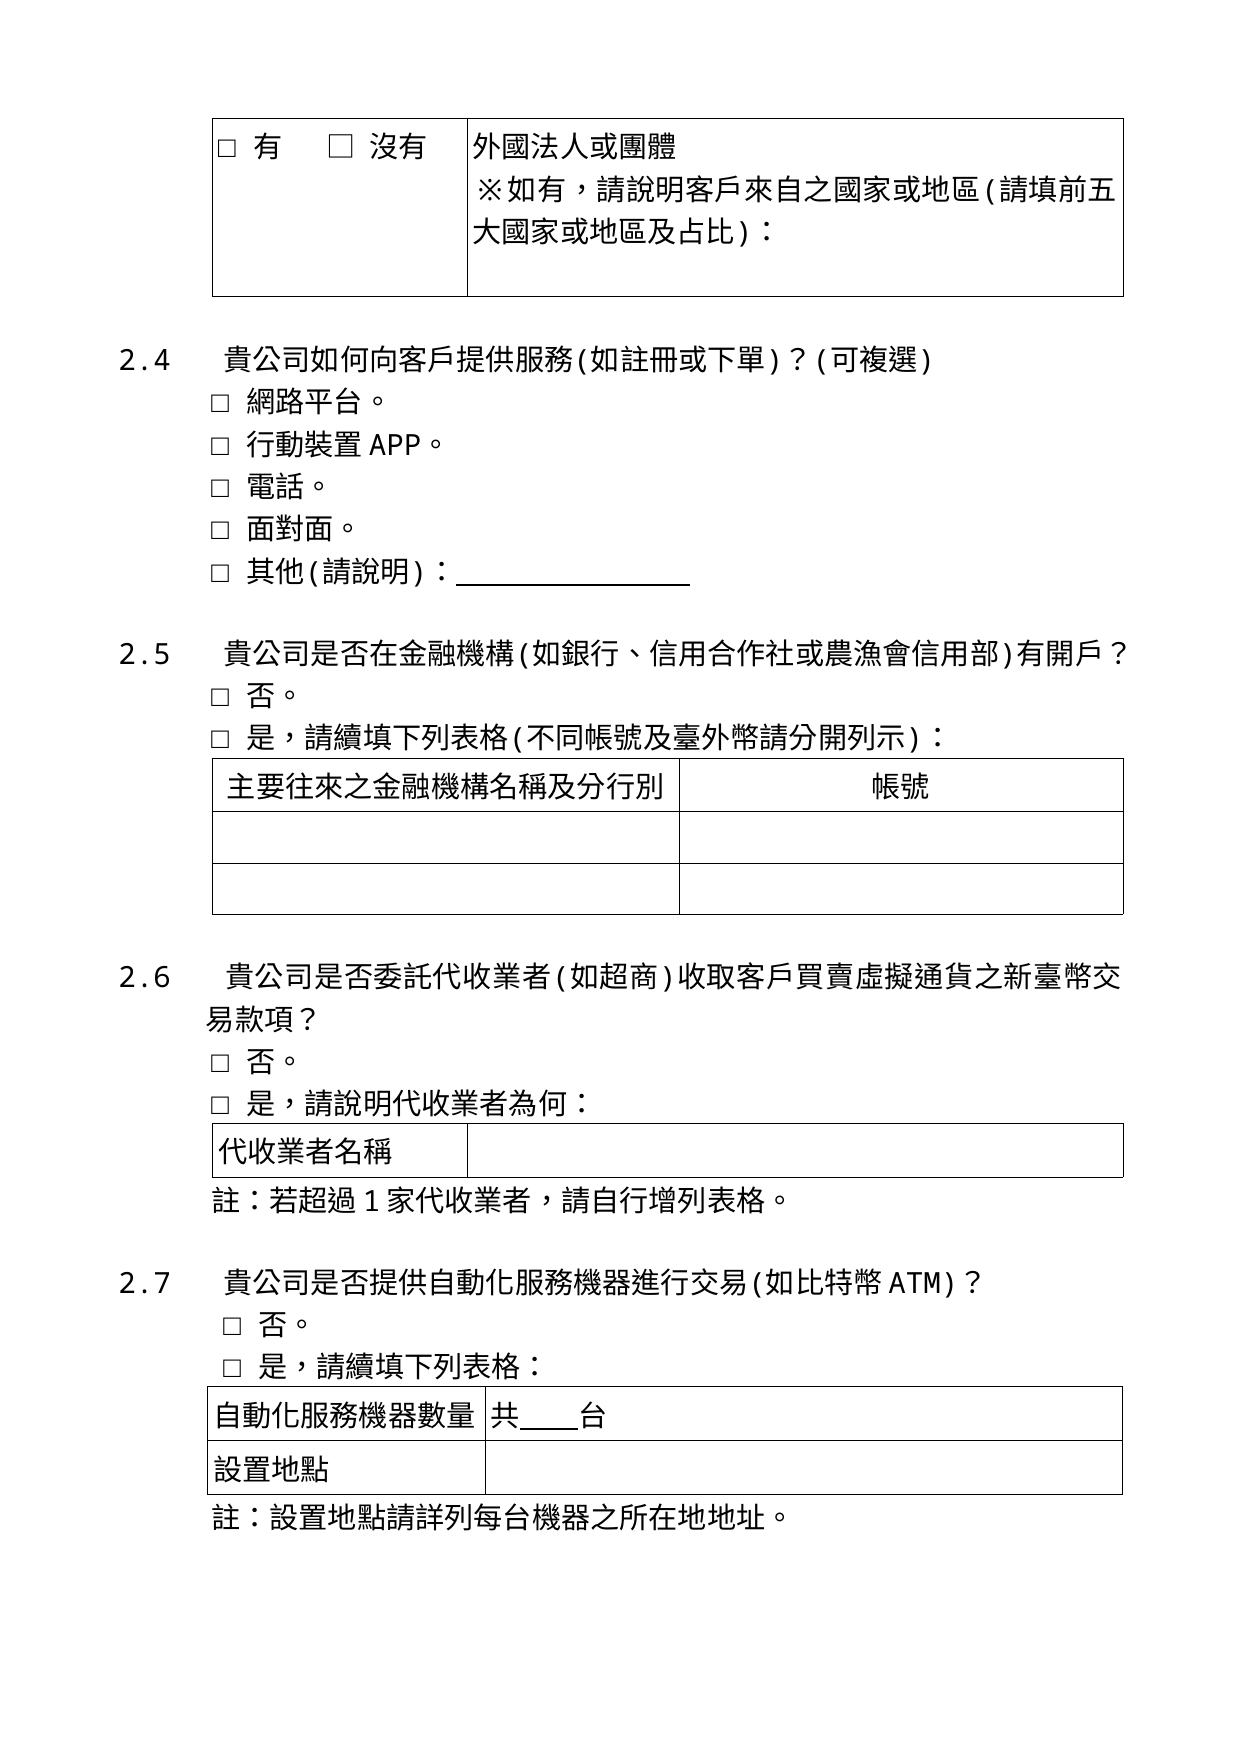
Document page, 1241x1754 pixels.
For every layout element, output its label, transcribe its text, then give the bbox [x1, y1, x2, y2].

table_cell [213, 864, 679, 914]
text 2.6 貴公司是否委託代收業者(如超商)收取客戶買賣虛擬通貨之新臺幣交易款項？ [118, 954, 1122, 1038]
text □ 否。 [211, 1038, 1122, 1081]
table_cell [213, 812, 679, 863]
table_cell 外國法人或團體 ※如有，請說明客戶來自之國家或地區(請填前五大國家或地區及占比)： [468, 119, 1123, 296]
text □ 否。 [118, 1302, 1122, 1344]
text 2.5 貴公司是否在金融機構(如銀行、信用合作社或農漁會信用部)有開戶？ [118, 630, 1122, 673]
text □ 是，請續填下列表格： [118, 1344, 1122, 1386]
table_header 主要往來之金融機構名稱及分行別 [213, 759, 679, 811]
text 註：若超過1家代收業者，請自行增列表格。 [211, 1178, 1122, 1219]
table_cell 設置地點 [208, 1441, 485, 1494]
table_cell [486, 1441, 1122, 1494]
table_cell [680, 812, 1123, 863]
table_header 帳號 [680, 759, 1123, 811]
text □ 否。 [211, 673, 1122, 715]
text □ 網路平台。 [211, 379, 1122, 421]
text □ 是，請續填下列表格(不同帳號及臺外幣請分開列示)： [211, 715, 1122, 757]
table_header 代收業者名稱 [213, 1124, 467, 1177]
text □ 電話。 [211, 463, 1122, 506]
table_header 共 台 [486, 1387, 1122, 1440]
table_header [468, 1124, 1123, 1177]
text 註：設置地點請詳列每台機器之所在地地址。 [211, 1495, 1122, 1536]
text □ 其他(請說明)： [211, 548, 1122, 591]
table_header 自動化服務機器數量 [208, 1387, 485, 1440]
text 2.4 貴公司如何向客戶提供服務(如註冊或下單)？(可複選) [118, 336, 1122, 379]
text □ 行動裝置APP。 [211, 421, 1122, 463]
table_cell [680, 864, 1123, 914]
text □ 是，請說明代收業者為何： [211, 1081, 1122, 1123]
text 2.7 貴公司是否提供自動化服務機器進行交易(如比特幣ATM)？ [118, 1259, 1122, 1302]
table_cell □ 有 □ 沒有 [213, 119, 467, 296]
text □ 面對面。 [211, 506, 1122, 548]
